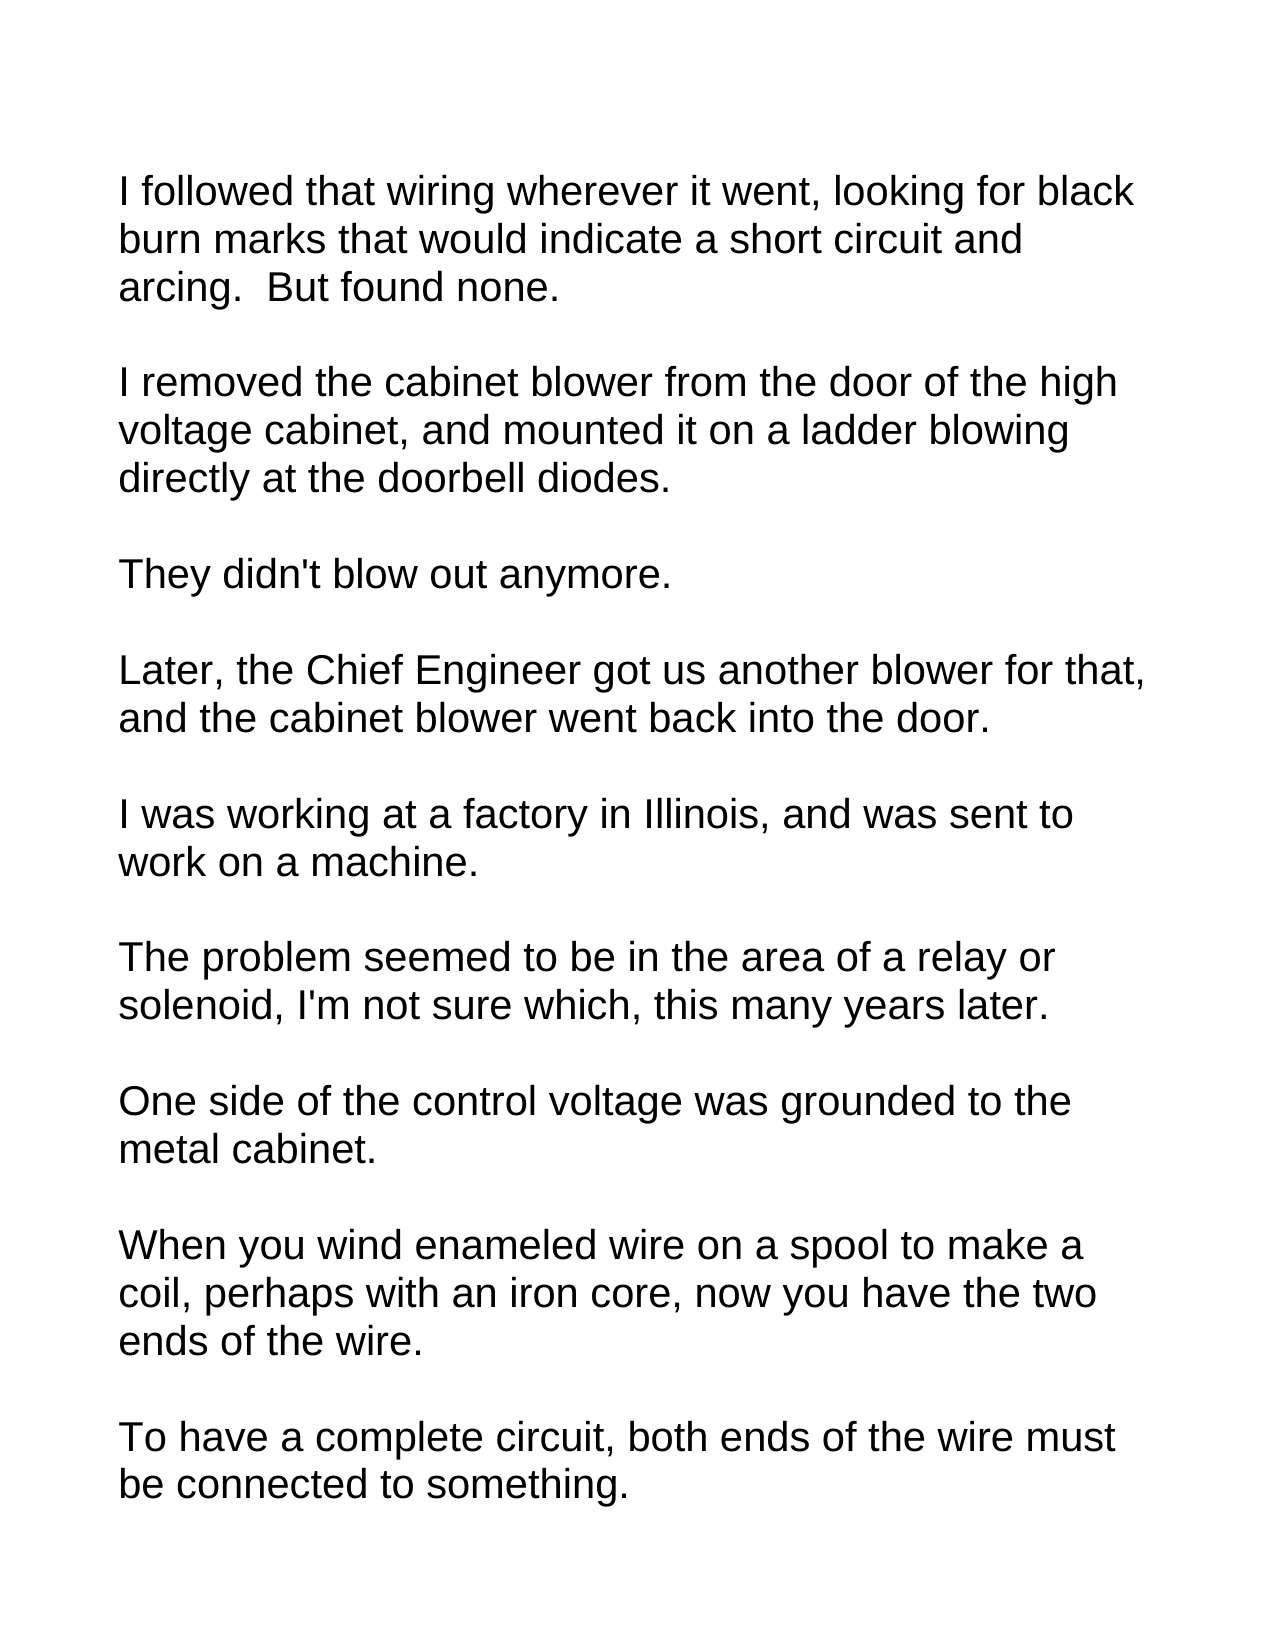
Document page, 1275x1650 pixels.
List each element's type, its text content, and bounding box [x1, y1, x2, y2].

text They didn't blow out anymore. [118, 549, 1157, 597]
text I removed the cabinet blower from the door of the high voltage cabinet, and mounted it on a ladder blowing directly at the doorbell diodes. [118, 358, 1157, 501]
text I was working at a factory in Illinois, and was sent to work on a machine. [118, 789, 1157, 885]
text The problem seemed to be in the area of a relay or solenoid, I'm not sure which, this many years later. [118, 933, 1157, 1028]
text One side of the control voltage was grounded to the metal cabinet. [118, 1076, 1157, 1172]
text When you wind enameled wire on a spool to make a coil, perhaps with an iron core, now you have the two ends of the wire. [118, 1220, 1157, 1364]
text Later, the Chief Engineer got us another blower for that, and the cabinet blower went back into the door. [118, 645, 1157, 741]
text I followed that wiring wherever it went, looking for black burn marks that would indicate a short circuit and arcing. But found none. [118, 166, 1157, 310]
text To have a complete circuit, both ends of the wire must be connected to something. [118, 1412, 1157, 1508]
